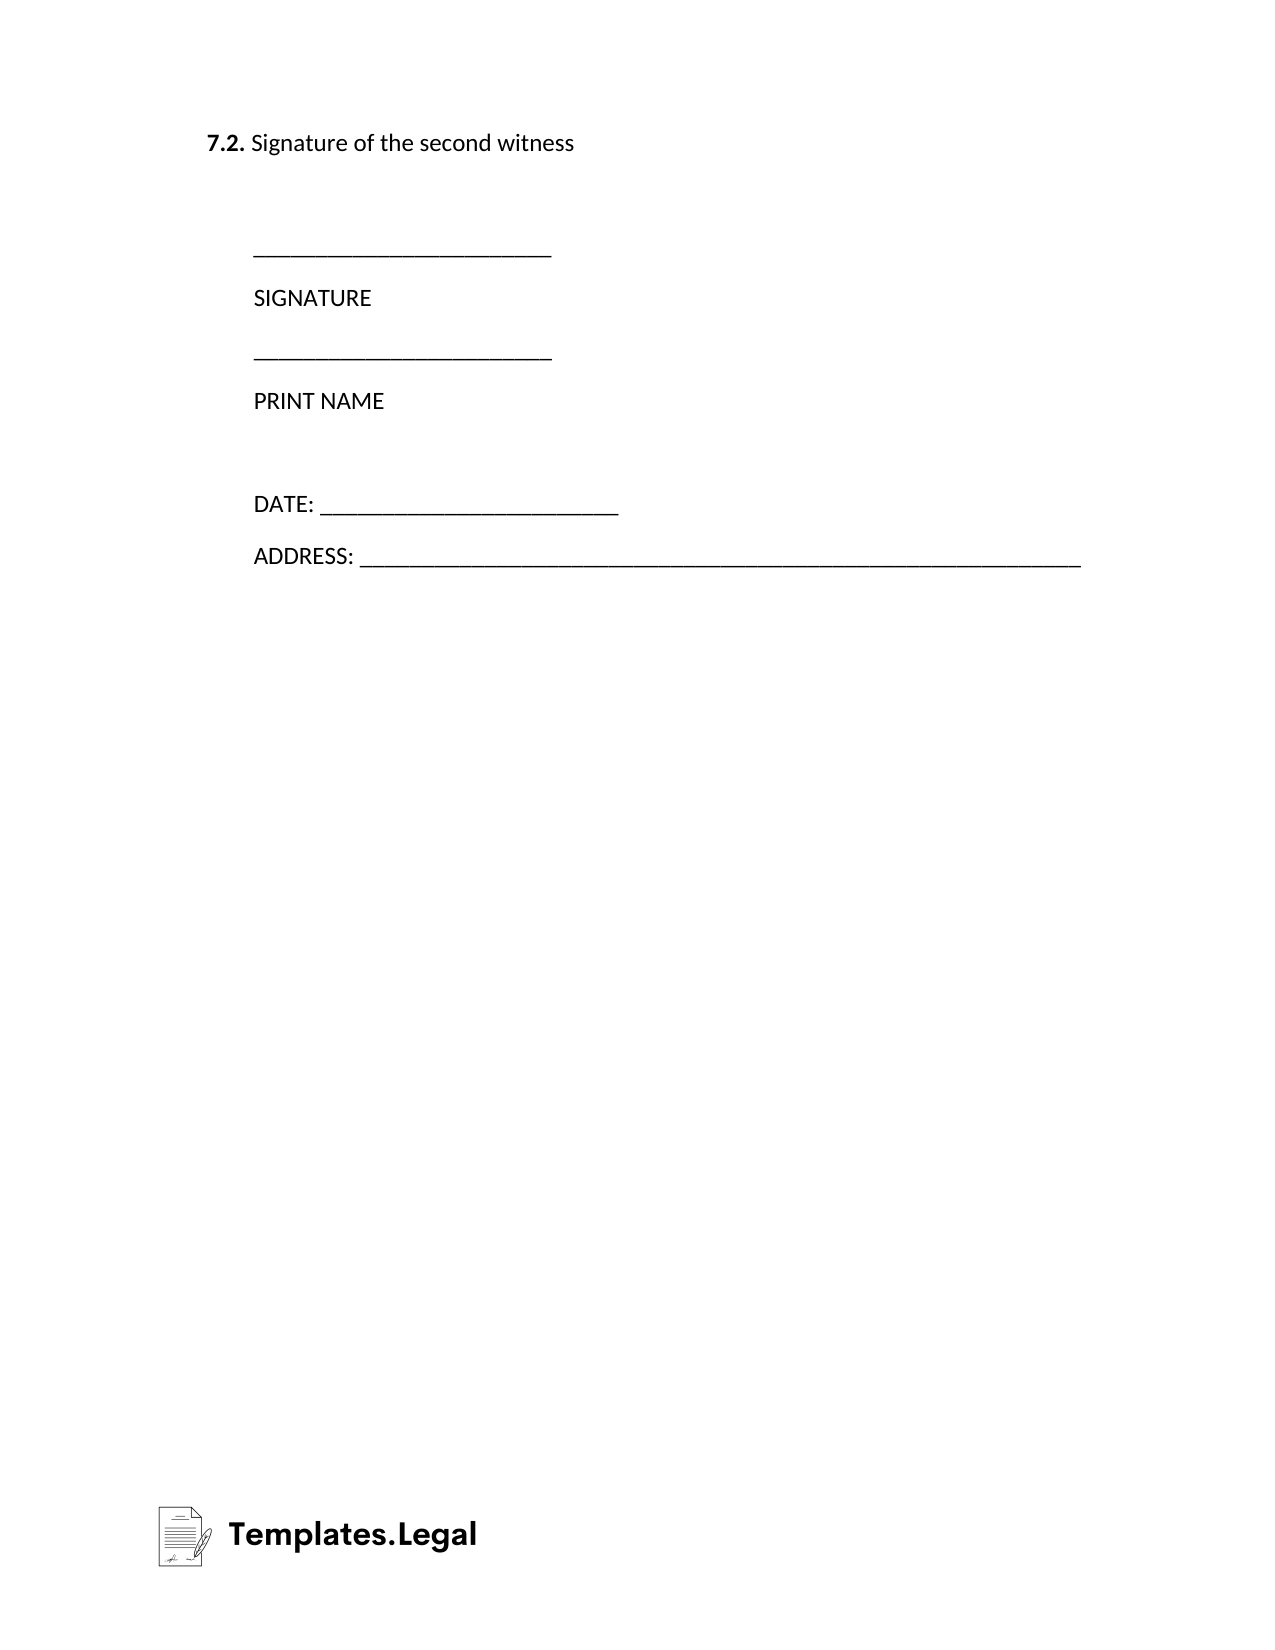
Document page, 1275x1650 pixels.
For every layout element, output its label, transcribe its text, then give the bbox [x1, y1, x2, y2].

text SIGNATURE [253, 282, 1125, 312]
text ________________________ [179, 230, 1125, 261]
text DATE: ________________________ [253, 488, 1125, 519]
text PRINT NAME [253, 385, 1125, 416]
text ADDRESS: __________________________________________________________ [253, 540, 1125, 571]
text ________________________ [253, 333, 1125, 364]
text 7.2. Signature of the second witness [150, 127, 1125, 157]
